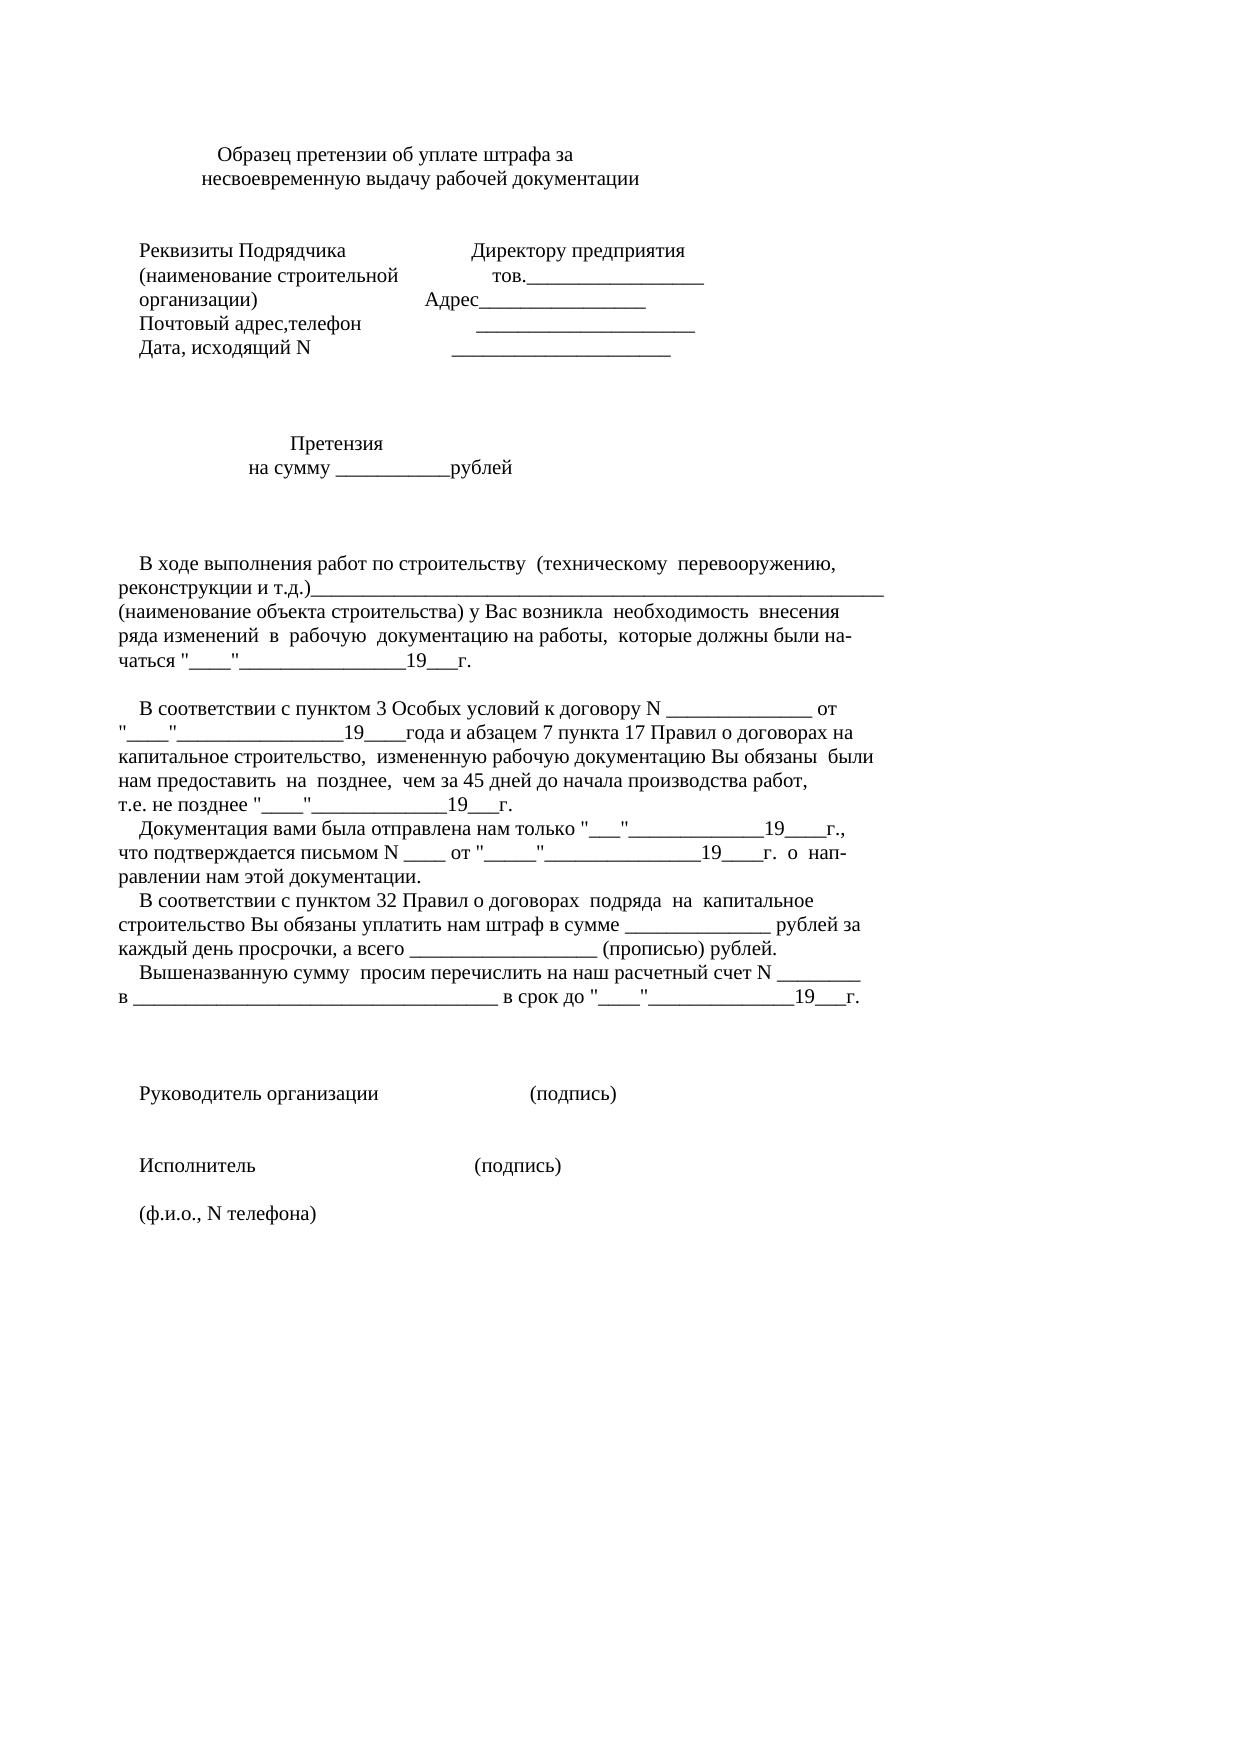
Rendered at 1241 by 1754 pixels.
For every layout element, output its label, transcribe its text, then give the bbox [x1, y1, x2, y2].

text на сумму ___________рублей [118, 455, 1122, 479]
text Образец претензии об уплате штрафа за [118, 142, 1122, 166]
text организации) Адрес________________ [118, 287, 1122, 311]
text Документация вами была отправлена нам только "___"_____________19____г., [118, 816, 1122, 840]
text равлении нам этой документации. [118, 864, 1122, 888]
text чаться "____"________________19___г. [118, 647, 1122, 672]
text строительство Вы обязаны уплатить нам штраф в сумме ______________ рублей за [118, 912, 1122, 936]
text т.е. не позднее "____"_____________19___г. [118, 792, 1122, 816]
text Почтовый адрес,телефон _____________________ [118, 311, 1122, 335]
text "____"________________19____года и абзацем 7 пункта 17 Правил о договорах на [118, 720, 1122, 744]
text каждый день просрочки, а всего __________________ (прописью) рублей. [118, 936, 1122, 960]
text ряда изменений в рабочую документацию на работы, которые должны были на- [118, 623, 1122, 647]
text (ф.и.о., N телефона) [118, 1201, 1122, 1225]
text Вышеназванную сумму просим перечислить на наш расчетный счет N ________ [118, 960, 1122, 984]
text в ___________________________________ в срок до "____"______________19___г. [118, 984, 1122, 1008]
text капитальное строительство, измененную рабочую документацию Вы обязаны были [118, 744, 1122, 768]
text Исполнитель (подпись) [118, 1153, 1122, 1177]
text В соответствии с пунктом 3 Особых условий к договору N ______________ от [118, 696, 1122, 720]
text Руководитель организации (подпись) [118, 1081, 1122, 1105]
text реконструкции и т.д.)_______________________________________________________ [118, 575, 1122, 599]
text нам предоставить на позднее, чем за 45 дней до начала производства работ, [118, 768, 1122, 792]
text несвоевременную выдачу рабочей документации [118, 166, 1122, 190]
text (наименование объекта строительства) у Вас возникла необходимость внесения [118, 599, 1122, 623]
text (наименование строительной тов._________________ [118, 262, 1122, 287]
text что подтверждается письмом N ____ от "_____"_______________19____г. о нап- [118, 840, 1122, 864]
text Дата, исходящий N _____________________ [118, 335, 1122, 359]
text Реквизиты Подрядчика Директору предприятия [118, 238, 1122, 262]
text В соответствии с пунктом 32 Правил о договорах подряда на капитальное [118, 888, 1122, 912]
text В ходе выполнения работ по строительству (техническому перевооружению, [118, 551, 1122, 575]
text Претензия [118, 431, 1122, 455]
